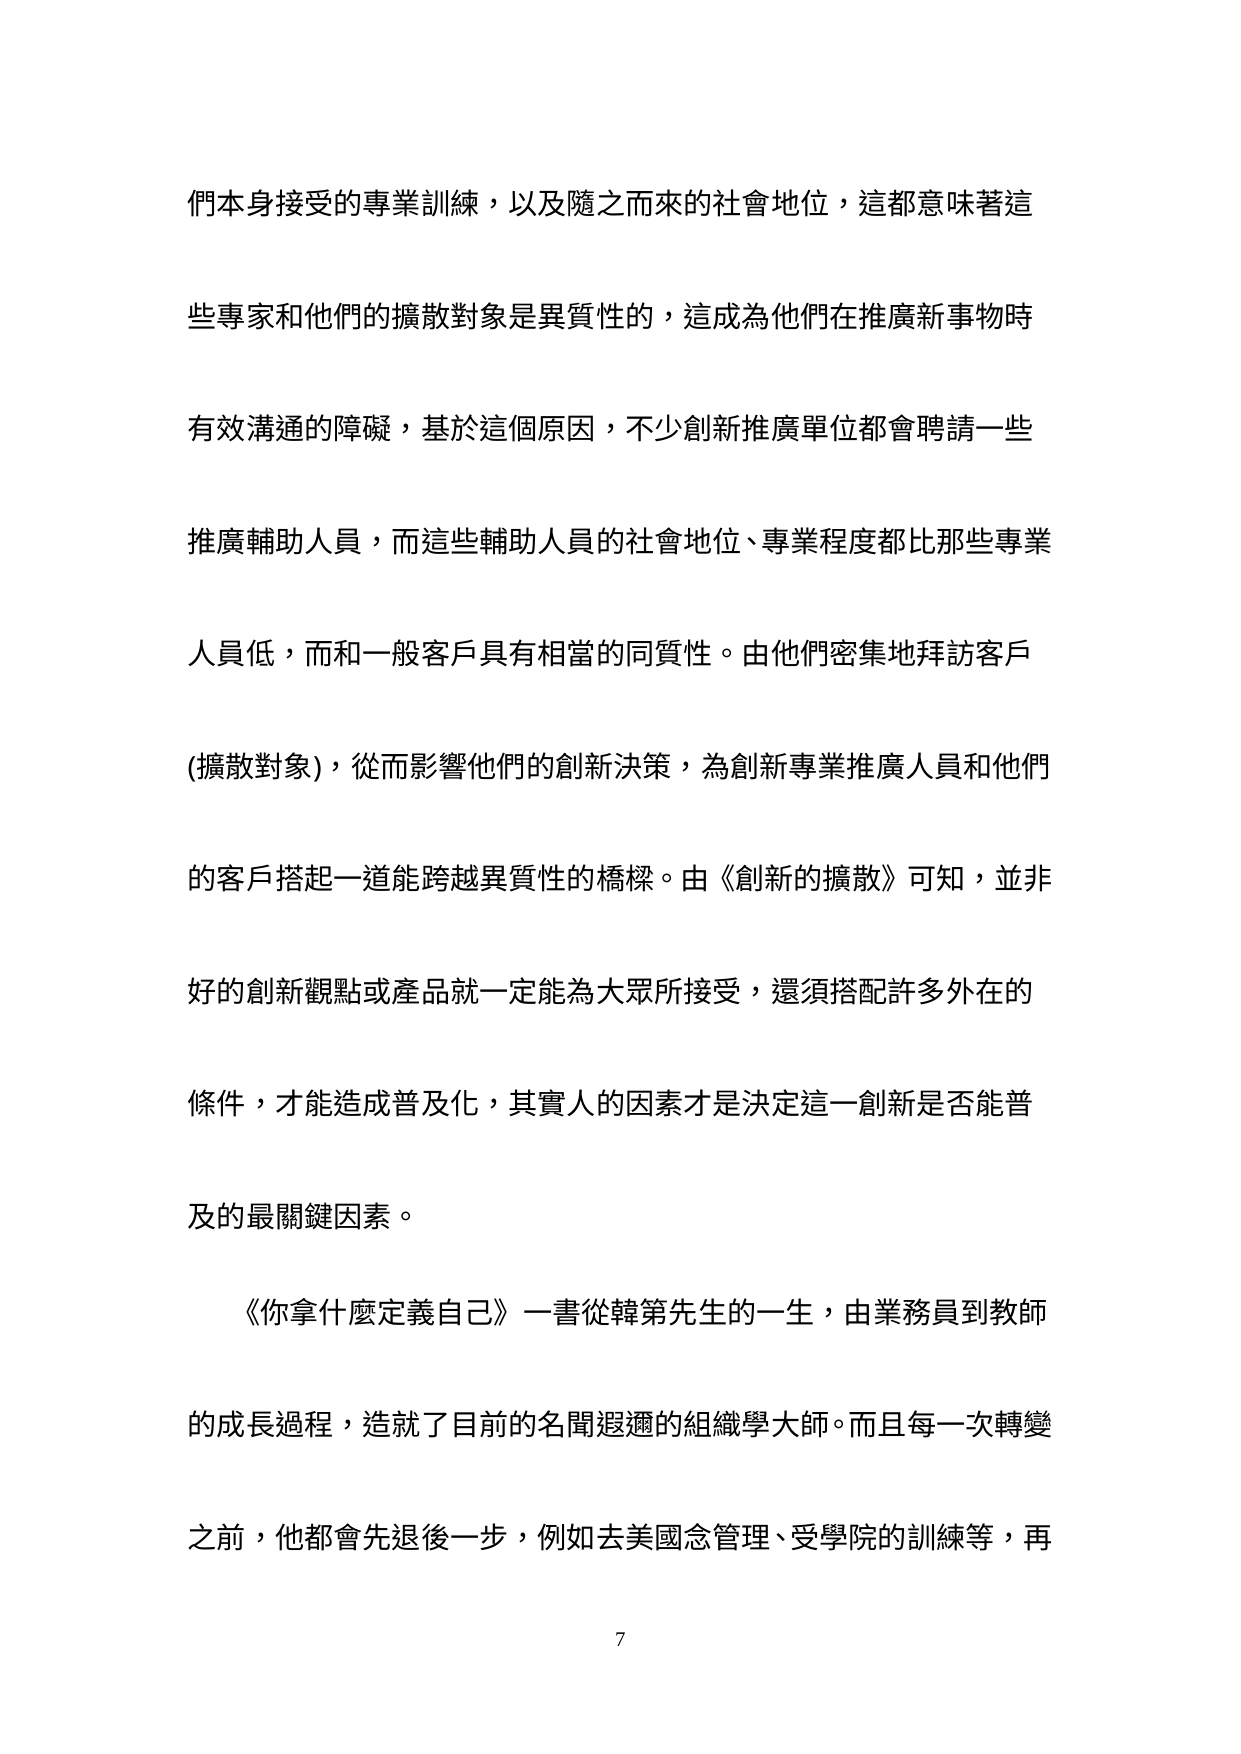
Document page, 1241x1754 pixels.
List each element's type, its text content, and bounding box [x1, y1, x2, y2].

text 並非好的觀念就一定能夠推廣，須視推廣的方式與對象而定。影體創新的接受度的因子很多，但是最重要的有三：體系傳統規範、意見領袖和創新推廣人員。傳統規範是指社會體系的成員已經形成的行為準則。而傳統規範界定了體系可容忍的行為範圍，是體系中成員行動的指導或是標準。而一個國家、一個宗教團體、一個公司組織、甚至一個農村的地方體系，都可能存在某種規範。因大部分創新先驅者通常都會被社會體系中的其他人視為脫離常規的人，對大部分的社會成員來說，他們是沒什麼公信力的。所以他們在擴散過程中所起的作用(特別是要去說服他人接受創新時)相當有限。因此，體系中的意見領袖另有其人，他們可以把創新的相關資訊提供給體系中的許多人。意見領袖是指某個人可以常常地、非正式地影響其他人的態度或行為，以達到預期的效果，而這種非正式的領導力，並不是來自於這個人在體系中的正式身分和地位。意見領袖這個名譽的獲得和維繫，來自於這個人本身的專業能力、社會親和力，以及對社會傳統規範的絕對服從。創新推廣人員通常是在某個學術領域取得學位的專家。由於他們本身接受的專業訓練，以及隨之而來的社會地位，這都意味著這些專家和他們的擴散對象是異質性的，這成為他們在推廣新事物時有效溝通的障礙，基於這個原因，不少創新推廣單位都會聘請一些推廣輔助人員，而這些輔助人員的社會地位、專業程度都比那些專業人員低，而和一般客戶具有相當的同質性。由他們密集地拜訪客戶(擴散對象)，從而影響他們的創新決策，為創新專業推廣人員和他們的客戶搭起一道能跨越異質性的橋樑。由《創新的擴散》可知，並非好的創新觀點或產品就一定能為大眾所接受，還須搭配許多外在的條件，才能造成普及化，其實人的因素才是決定這一創新是否能普及的最關鍵因素。 [187, 164, 1053, 1252]
text 《你拿什麼定義自己》一書從韓第先生的一生，由業務員到教師的成長過程，造就了目前的名聞遐邇的組織學大師。而且每一次轉變之前，他都會先退後一步，例如去美國念管理、受學院的訓練等，再 [187, 1273, 1053, 1573]
